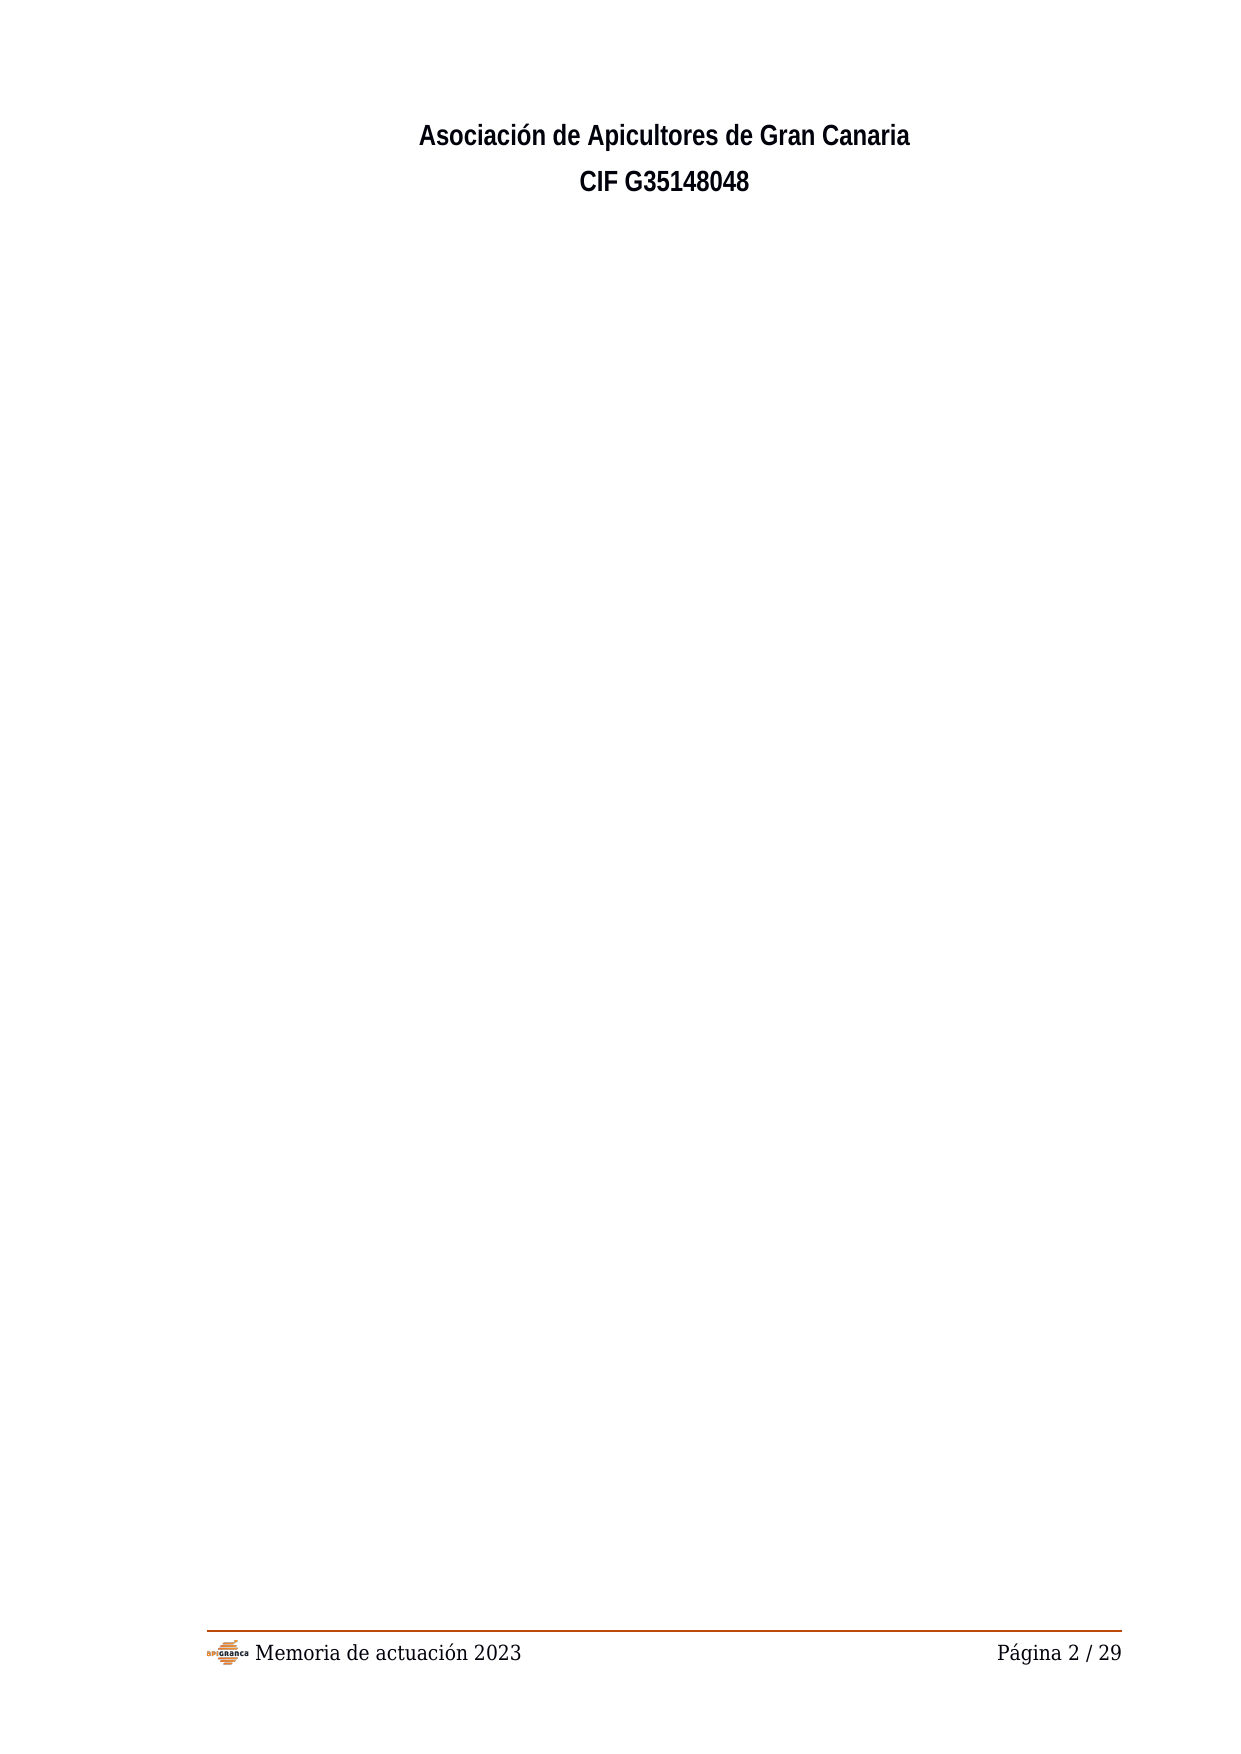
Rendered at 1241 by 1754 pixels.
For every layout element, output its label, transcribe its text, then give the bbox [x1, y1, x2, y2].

text Asociación de Apicultores de Gran Canaria [325, 118, 1004, 152]
picture [206, 1640, 249, 1665]
text CIF G35148048 [207, 164, 1122, 197]
